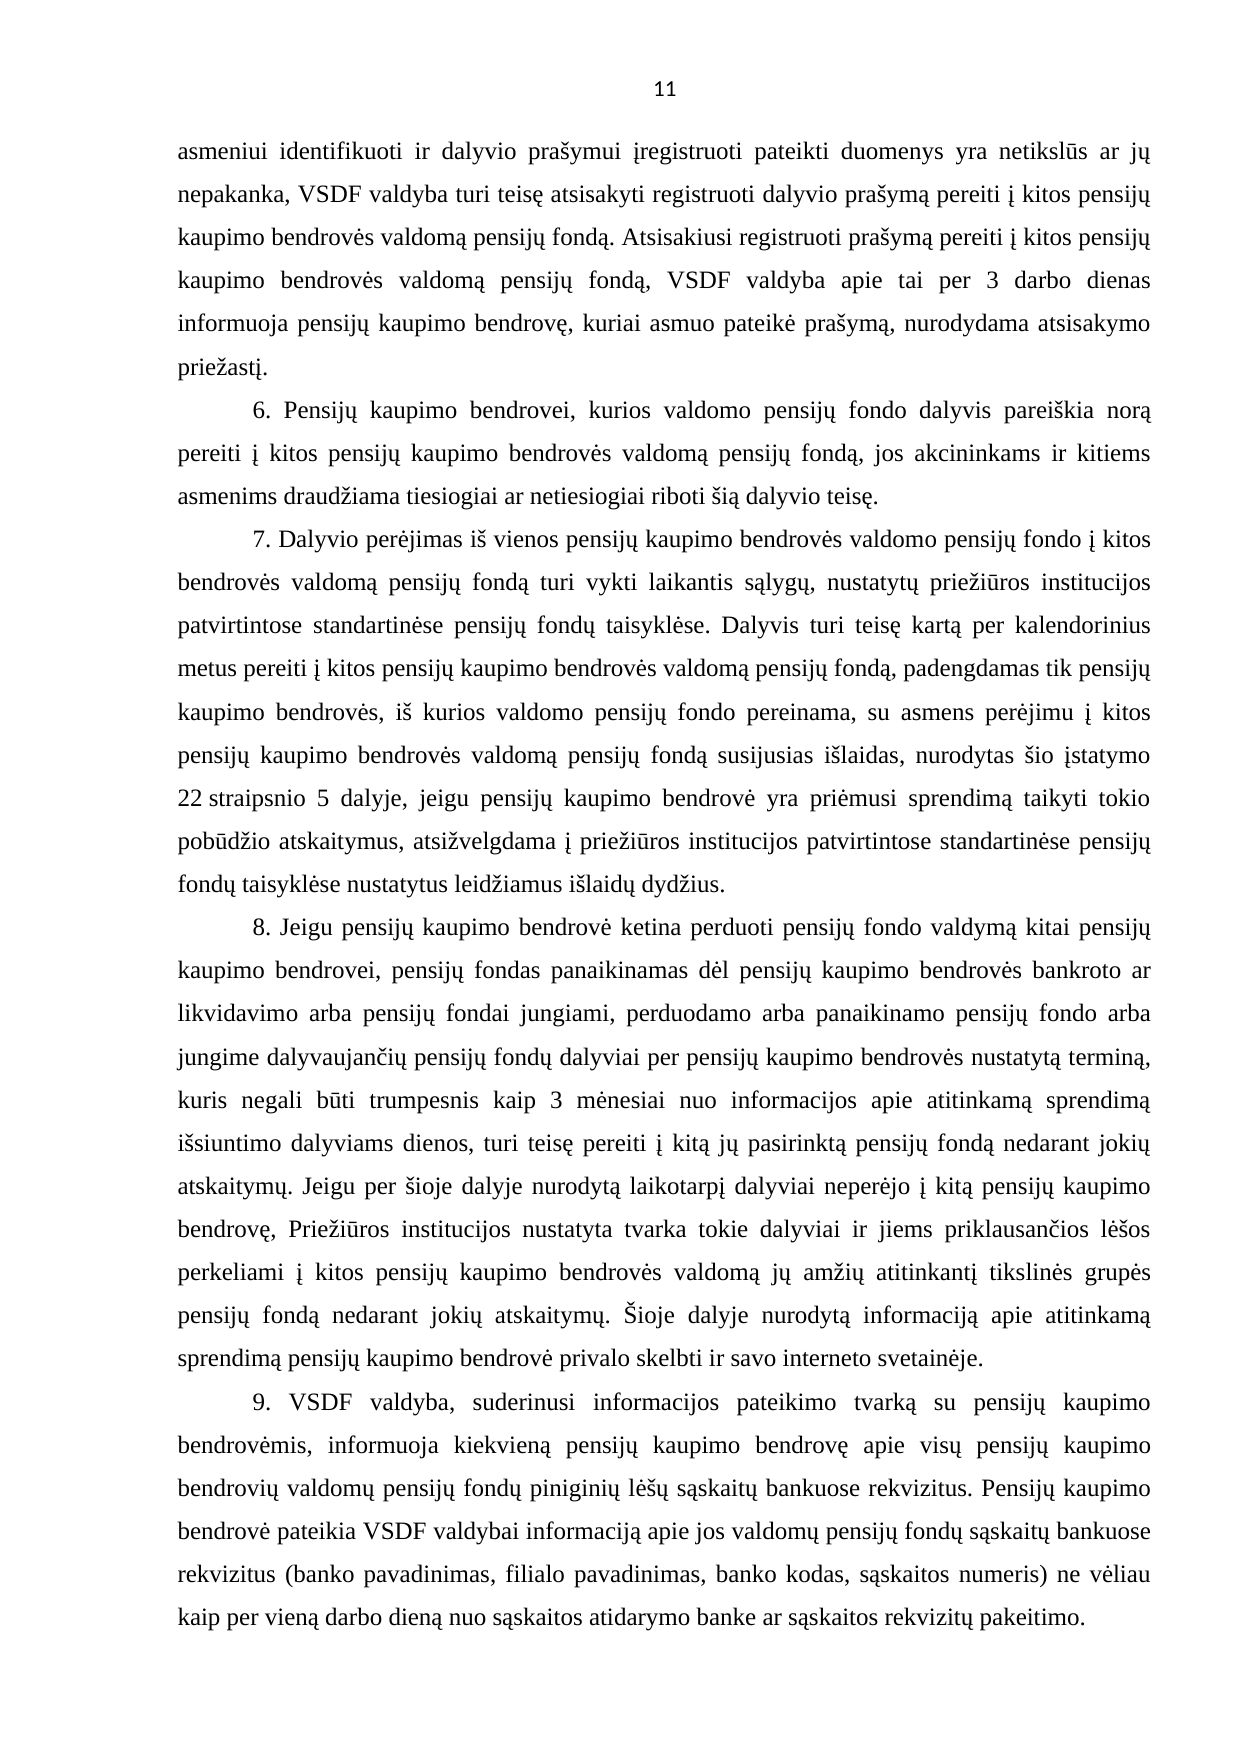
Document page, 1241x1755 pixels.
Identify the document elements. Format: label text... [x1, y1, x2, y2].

text 8. Jeigu pensijų kaupimo bendrovė ketina perduoti pensijų fondo valdymą kitai pensijų kaupimo bendrovei, pensijų fondas panaikinamas dėl pensijų kaupimo bendrovės bankroto ar likvidavimo arba pensijų fondai jungiami, perduodamo arba panaikinamo pensijų fondo arba jungime dalyvaujančių pensijų fondų dalyviai per pensijų kaupimo bendrovės nustatytą terminą, kuris negali būti trumpesnis kaip 3 mėnesiai nuo informacijos apie atitinkamą sprendimą išsiuntimo dalyviams dienos, turi teisę pereiti į kitą jų pasirinktą pensijų fondą nedarant jokių atskaitymų. Jeigu per šioje dalyje nurodytą laikotarpį dalyviai neperėjo į kitą pensijų kaupimo bendrovę, Priežiūros institucijos nustatyta tvarka tokie dalyviai ir jiems priklausančios lėšos perkeliami į kitos pensijų kaupimo bendrovės valdomą jų amžių atitinkantį tikslinės grupės pensijų fondą nedarant jokių atskaitymų. Šioje dalyje nurodytą informaciją apie atitinkamą sprendimą pensijų kaupimo bendrovė privalo skelbti ir savo interneto svetainėje. [177, 912, 1152, 1372]
text 7. Dalyvio perėjimas iš vienos pensijų kaupimo bendrovės valdomo pensijų fondo į kitos bendrovės valdomą pensijų fondą turi vykti laikantis sąlygų, nustatytų priežiūros institucijos patvirtintose standartinėse pensijų fondų taisyklėse. Dalyvis turi teisę kartą per kalendorinius metus pereiti į kitos pensijų kaupimo bendrovės valdomą pensijų fondą, padengdamas tik pensijų kaupimo bendrovės, iš kurios valdomo pensijų fondo pereinama, su asmens perėjimu į kitos pensijų kaupimo bendrovės valdomą pensijų fondą susijusias išlaidas, nurodytas šio įstatymo 22 straipsnio 5 dalyje, jeigu pensijų kaupimo bendrovė yra priėmusi sprendimą taikyti tokio pobūdžio atskaitymus, atsižvelgdama į priežiūros institucijos patvirtintose standartinėse pensijų fondų taisyklėse nustatytus leidžiamus išlaidų dydžius. [177, 524, 1152, 898]
text asmeniui identifikuoti ir dalyvio prašymui įregistruoti pateikti duomenys yra netikslūs ar jų nepakanka, VSDF valdyba turi teisę atsisakyti registruoti dalyvio prašymą pereiti į kitos pensijų kaupimo bendrovės valdomą pensijų fondą. Atsisakiusi registruoti prašymą pereiti į kitos pensijų kaupimo bendrovės valdomą pensijų fondą, VSDF valdyba apie tai per 3 darbo dienas informuoja pensijų kaupimo bendrovę, kuriai asmuo pateikė prašymą, nurodydama atsisakymo priežastį. [177, 136, 1152, 380]
text 6. Pensijų kaupimo bendrovei, kurios valdomo pensijų fondo dalyvis pareiškia norą pereiti į kitos pensijų kaupimo bendrovės valdomą pensijų fondą, jos akcininkams ir kitiems asmenims draudžiama tiesiogiai ar netiesiogiai riboti šią dalyvio teisę. [177, 395, 1152, 510]
text 9. VSDF valdyba, suderinusi informacijos pateikimo tvarką su pensijų kaupimo bendrovėmis, informuoja kiekvieną pensijų kaupimo bendrovę apie visų pensijų kaupimo bendrovių valdomų pensijų fondų piniginių lėšų sąskaitų bankuose rekvizitus. Pensijų kaupimo bendrovė pateikia VSDF valdybai informaciją apie jos valdomų pensijų fondų sąskaitų bankuose rekvizitus (banko pavadinimas, filialo pavadinimas, banko kodas, sąskaitos numeris) ne vėliau kaip per vieną darbo dieną nuo sąskaitos atidarymo banke ar sąskaitos rekvizitų pakeitimo. [177, 1387, 1152, 1631]
